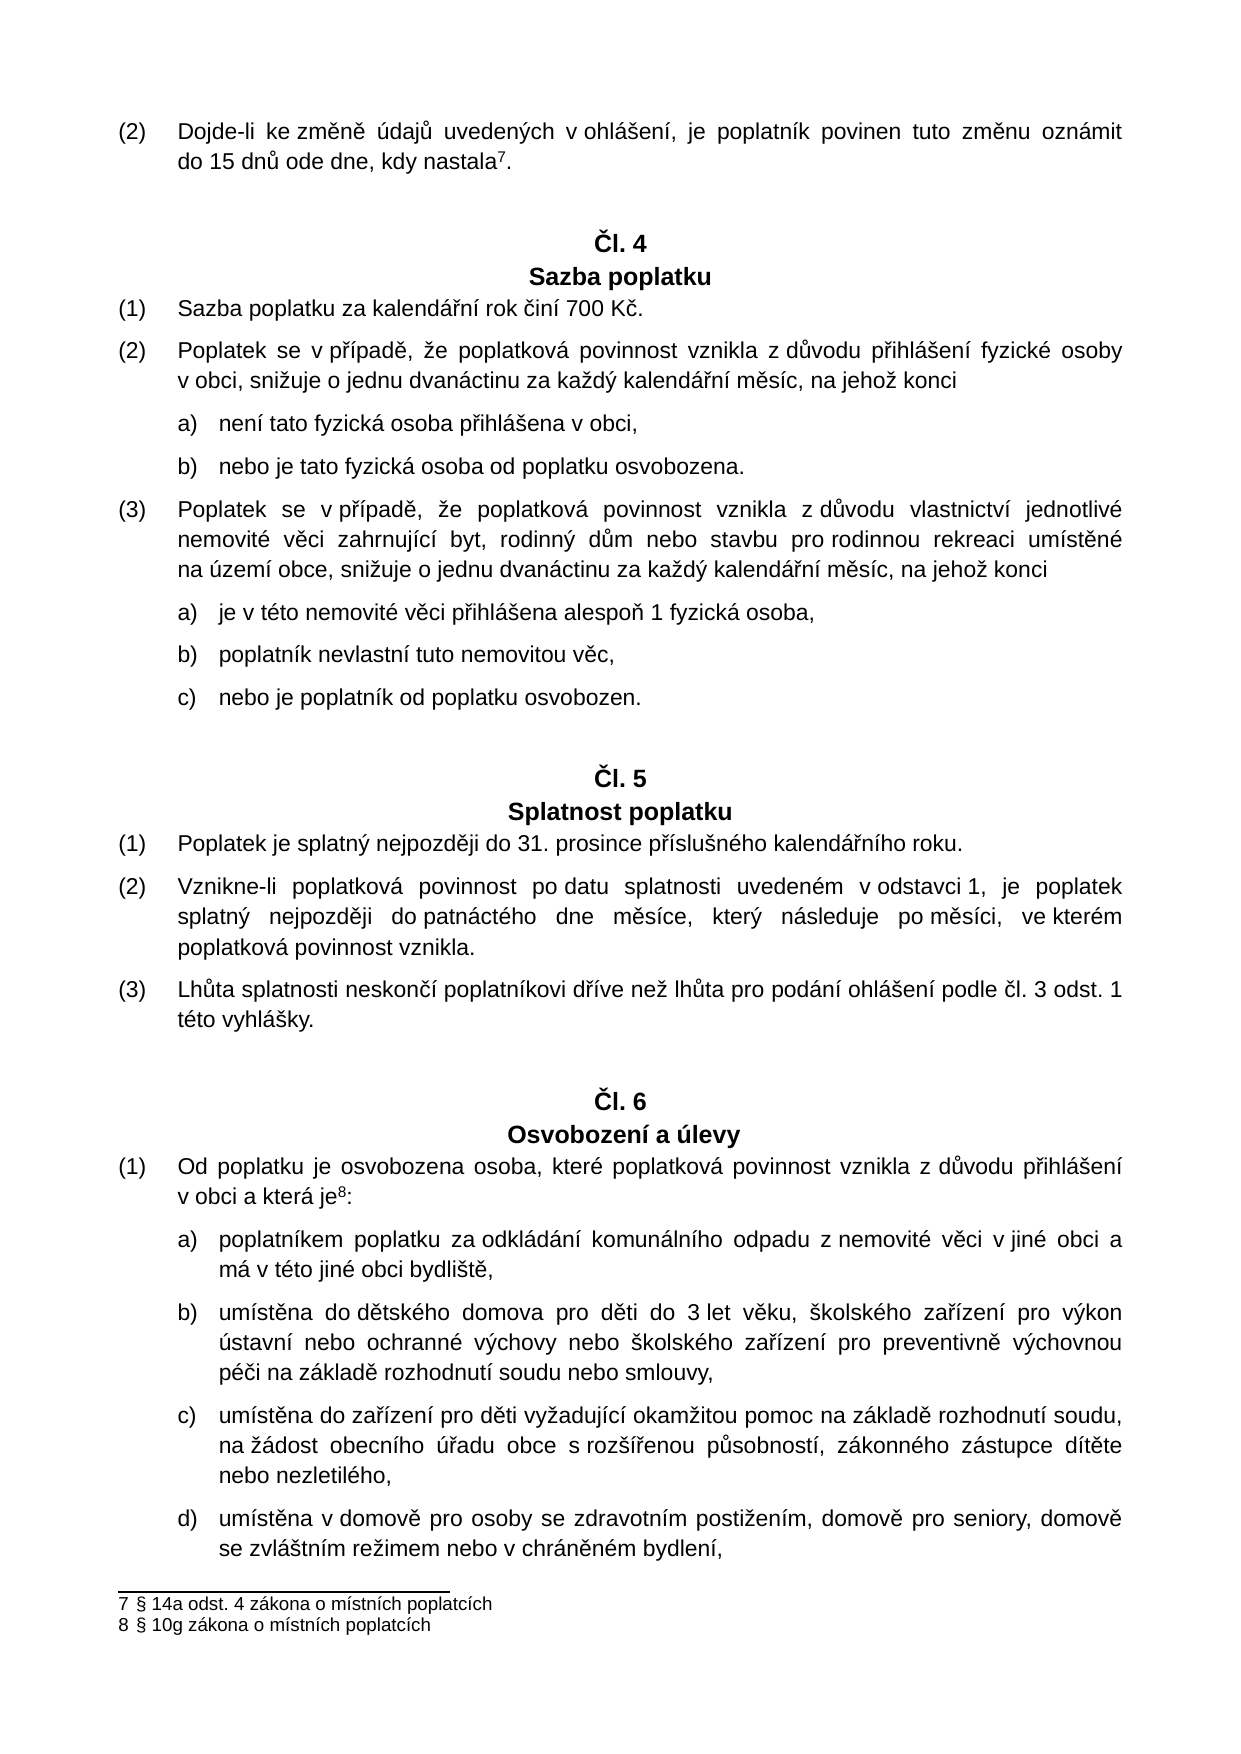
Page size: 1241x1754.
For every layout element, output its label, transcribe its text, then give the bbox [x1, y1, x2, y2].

list § 10g zákona o místních poplatcích [118, 1614, 1122, 1635]
list Od poplatku je osvobozena osoba, které poplatková povinnost vznikla z důvodu přihlášení v obci a která je: [118, 1153, 1122, 1209]
list nebo je poplatník od poplatku osvobozen. [177, 684, 1122, 711]
list § 14a odst. 4 zákona o místních poplatcích [118, 1592, 1122, 1614]
list umístěna do dětského domova pro děti do 3 let věku, školského zařízení pro výkon ústavní nebo ochranné výchovy nebo školského zařízení pro preventivně výchovnou péči na základě rozhodnutí soudu nebo smlouvy, [177, 1298, 1122, 1385]
list umístěna do zařízení pro děti vyžadující okamžitou pomoc na základě rozhodnutí soudu, na žádost obecního úřadu obce s rozšířenou působností, zákonného zástupce dítěte nebo nezletilého, [177, 1402, 1122, 1488]
list Sazba poplatku za kalendářní rok činí 700 Kč. [118, 294, 1122, 321]
list Poplatek se v případě, že poplatková povinnost vznikla z důvodu vlastnictví jednotlivé nemovité věci zahrnující byt, rodinný dům nebo stavbu pro rodinnou rekreaci umístěné na území obce, snižuje o jednu dvanáctinu za každý kalendářní měsíc, na jehož konci [118, 496, 1122, 582]
list poplatník nevlastní tuto nemovitou věc, [177, 641, 1122, 668]
subtitle Čl. 5 Splatnost poplatku [118, 764, 1122, 826]
list poplatníkem poplatku za odkládání komunálního odpadu z nemovité věci v jiné obci a má v této jiné obci bydliště, [177, 1226, 1122, 1282]
list Vznikne-li poplatková povinnost po datu splatnosti uvedeném v odstavci 1, je poplatek splatný nejpozději do patnáctého dne měsíce, který následuje po měsíci, ve kterém poplatková povinnost vznikla. [118, 873, 1122, 960]
list Poplatek se v případě, že poplatková povinnost vznikla z důvodu přihlášení fyzické osoby v obci, snižuje o jednu dvanáctinu za každý kalendářní měsíc, na jehož konci [118, 337, 1122, 394]
list Lhůta splatnosti neskončí poplatníkovi dříve než lhůta pro podání ohlášení podle čl. 3 odst. 1 této vyhlášky. [118, 976, 1122, 1033]
list není tato fyzická osoba přihlášena v obci, [177, 410, 1122, 437]
subtitle Čl. 4 Sazba poplatku [118, 228, 1122, 290]
list Dojde-li ke změně údajů uvedených v ohlášení, je poplatník povinen tuto změnu oznámit do 15 dnů ode dne, kdy nastala. [118, 118, 1122, 175]
list je v této nemovité věci přihlášena alespoň 1 fyzická osoba, [177, 599, 1122, 625]
list umístěna v domově pro osoby se zdravotním postižením, domově pro seniory, domově se zvláštním režimem nebo v chráněném bydlení, [177, 1505, 1122, 1561]
subtitle Čl. 6 Osvobození a úlevy [118, 1087, 1122, 1148]
list nebo je tato fyzická osoba od poplatku osvobozena. [177, 453, 1122, 479]
list Poplatek je splatný nejpozději do 31. prosince příslušného kalendářního roku. [118, 830, 1122, 857]
